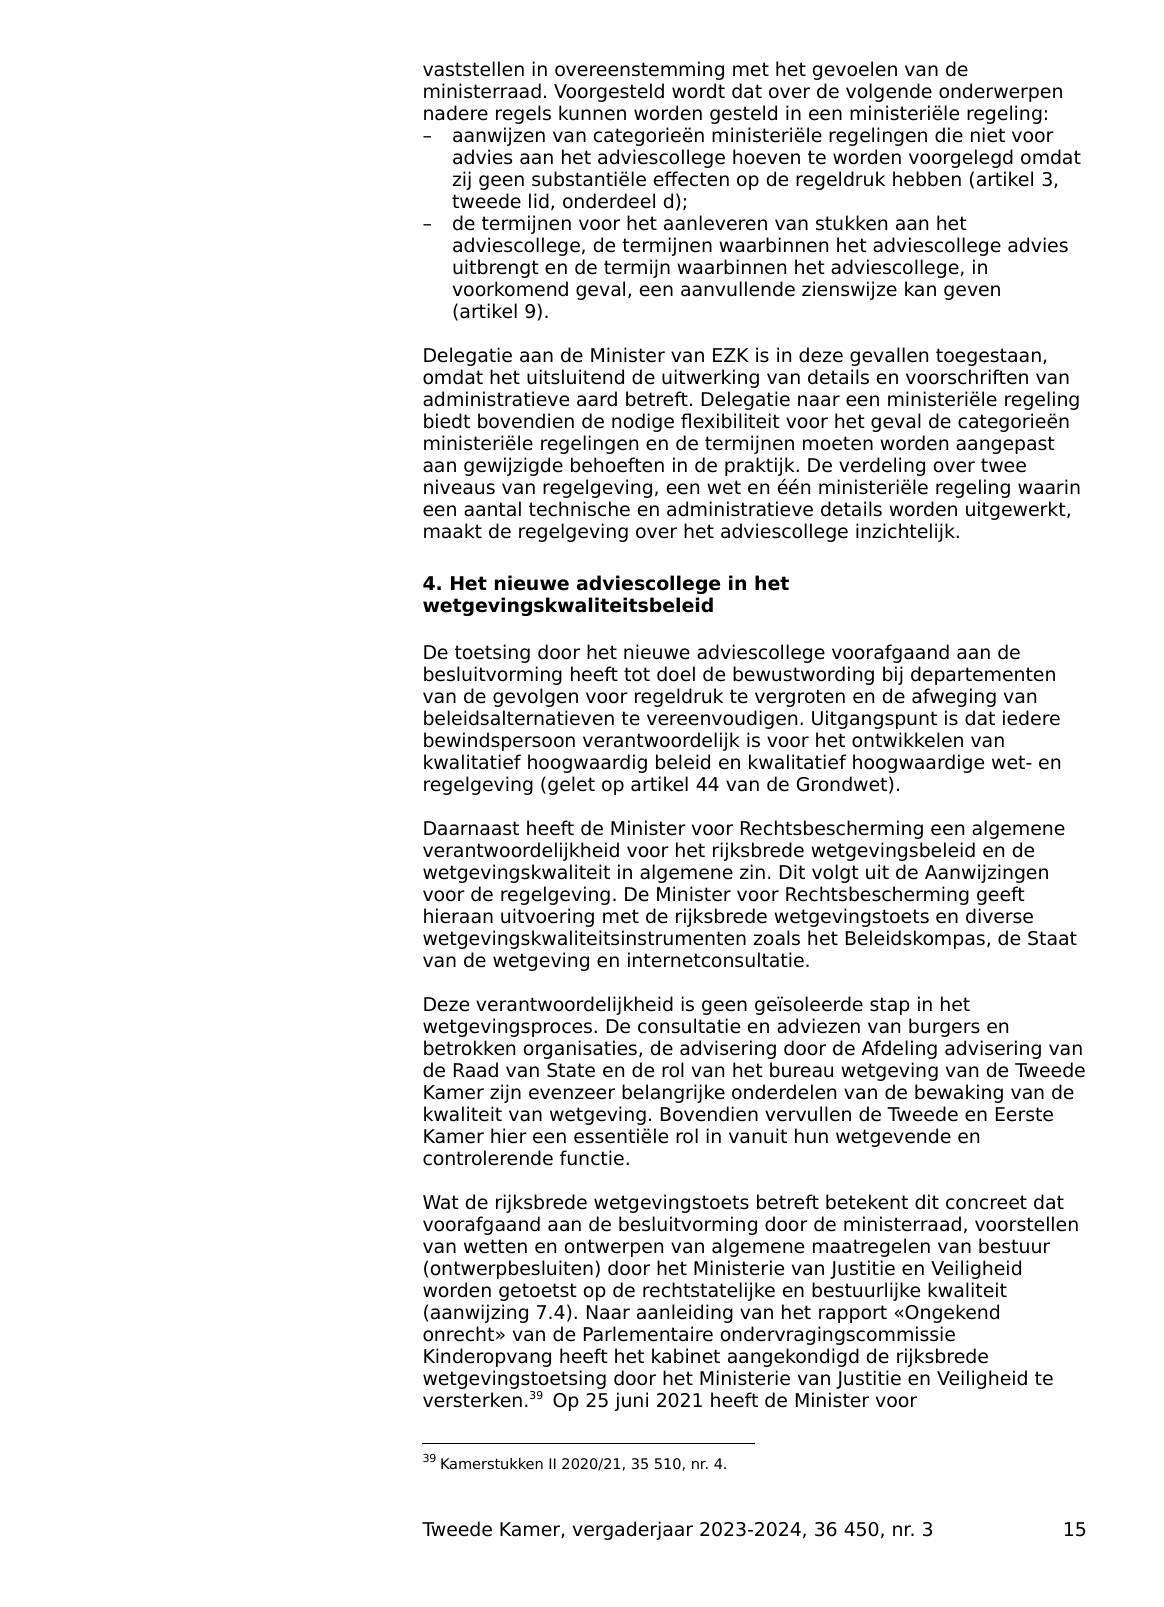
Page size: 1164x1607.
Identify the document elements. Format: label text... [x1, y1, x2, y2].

text Daarnaast heeft de Minister voor Rechtsbescherming een algemene verantwoordelijkheid voor het rijksbrede wetgevingsbeleid en de wetgevingskwaliteit in algemene zin. Dit volgt uit de Aanwijzingen voor de regelgeving. De Minister voor Rechtsbescherming geeft hieraan uitvoering met de rijksbrede wetgevingstoets en diverse wetgevingskwaliteitsinstrumenten zoals het Beleidskompas, de Staat van de wetgeving en internetconsultatie. [422, 818, 1087, 972]
text Delegatie aan de Minister van EZK is in deze gevallen toegestaan, omdat het uitsluitend de uitwerking van details en voorschriften van administratieve aard betreft. Delegatie naar een ministeriële regeling biedt bovendien de nodige flexibiliteit voor het geval de categorieën ministeriële regelingen en de termijnen moeten worden aangepast aan gewijzigde behoeften in de praktijk. De verdeling over twee niveaus van regelgeving, een wet en één ministeriële regeling waarin een aantal technische en administratieve details worden uitgewerkt, maakt de regelgeving over het adviescollege inzichtelijk. [422, 345, 1087, 543]
text vaststellen in overeenstemming met het gevoelen van de ministerraad. Voorgesteld wordt dat over de volgende onderwerpen nadere regels kunnen worden gesteld in een ministeriële regeling: [422, 59, 1087, 125]
text Wat de rijksbrede wetgevingstoets betreft betekent dit concreet dat voorafgaand aan de besluitvorming door de ministerraad, voorstellen van wetten en ontwerpen van algemene maatregelen van bestuur (ontwerpbesluiten) door het Ministerie van Justitie en Veiligheid worden getoetst op de rechtstatelijke en bestuurlijke kwaliteit (aanwijzing 7.4). Naar aanleiding van het rapport «Ongekend onrecht» van de Parlementaire ondervragingscommissie Kinderopvang heeft het kabinet aangekondigd de rijksbrede wetgevingstoetsing door het Ministerie van Justitie en Veiligheid te versterken. Op 25 juni 2021 heeft de Minister voor [422, 1192, 1087, 1412]
text Kamerstukken II 2020/21, 35 510, nr. 4. [422, 1452, 1087, 1474]
text – aanwijzen van categorieën ministeriële regelingen die niet voor advies aan het adviescollege hoeven te worden voorgelegd omdat zij geen substantiële effecten op de regeldruk hebben (artikel 3, tweede lid, onderdeel d); [422, 125, 1087, 213]
text – de termijnen voor het aanleveren van stukken aan het adviescollege, de termijnen waarbinnen het adviescollege advies uitbrengt en de termijn waarbinnen het adviescollege, in voorkomend geval, een aanvullende zienswijze kan geven (artikel 9). [422, 213, 1087, 323]
subtitle 4. Het nieuwe adviescollege in het wetgevingskwaliteitsbeleid [422, 573, 1087, 617]
text De toetsing door het nieuwe adviescollege voorafgaand aan de besluitvorming heeft tot doel de bewustwording bij departementen van de gevolgen voor regeldruk te vergroten en de afweging van beleidsalternatieven te vereenvoudigen. Uitgangspunt is dat iedere bewindspersoon verantwoordelijk is voor het ontwikkelen van kwalitatief hoogwaardig beleid en kwalitatief hoogwaardige wet- en regelgeving (gelet op artikel 44 van de Grondwet). [422, 642, 1087, 796]
text Deze verantwoordelijkheid is geen geïsoleerde stap in het wetgevingsproces. De consultatie en adviezen van burgers en betrokken organisaties, de advisering door de Afdeling advisering van de Raad van State en de rol van het bureau wetgeving van de Tweede Kamer zijn evenzeer belangrijke onderdelen van de bewaking van de kwaliteit van wetgeving. Bovendien vervullen de Tweede en Eerste Kamer hier een essentiële rol in vanuit hun wetgevende en controlerende functie. [422, 994, 1087, 1170]
